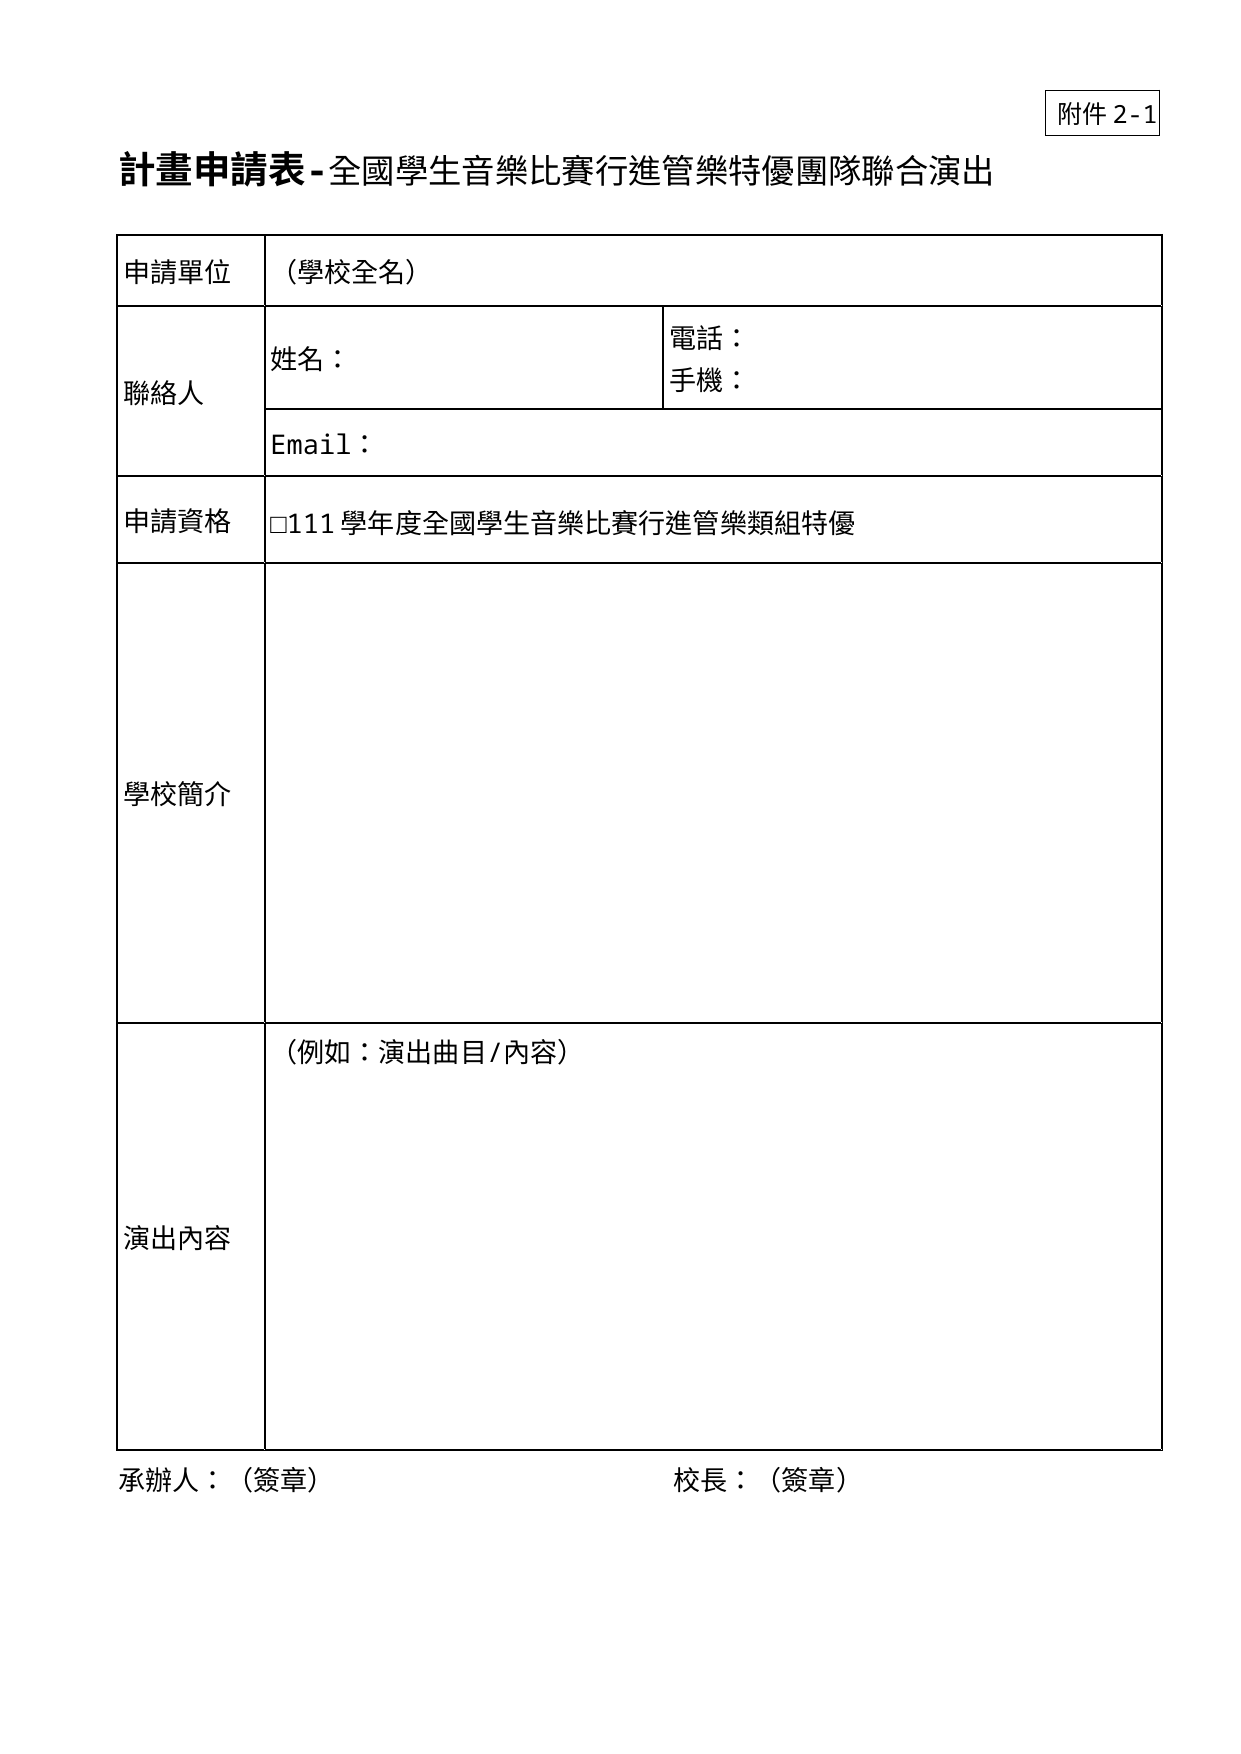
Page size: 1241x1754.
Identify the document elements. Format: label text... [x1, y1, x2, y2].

table_cell 學校簡介 [118, 564, 264, 1022]
table_header （學校全名） [266, 236, 1161, 305]
table_cell Email： [266, 410, 1161, 475]
table_cell （例如：演出曲目/內容） [266, 1024, 1161, 1449]
table_cell 演出內容 [118, 1024, 264, 1449]
table_cell 申請資格 [118, 477, 264, 561]
table_header 申請單位 [118, 236, 264, 305]
text 承辦人：（簽章） 校長：（簽章） [118, 1451, 1122, 1501]
table_cell [266, 564, 1161, 1022]
table_cell 電話： 手機： [664, 307, 1161, 408]
text 附件2-1 [1046, 94, 1159, 131]
table_cell □111學年度全國學生音樂比賽行進管樂類組特優 [266, 477, 1161, 561]
table_cell 姓名： [266, 307, 662, 408]
text 計畫申請表-全國學生音樂比賽行進管樂特優團隊聯合演出 [118, 147, 1122, 193]
table_cell 聯絡人 [118, 307, 264, 475]
